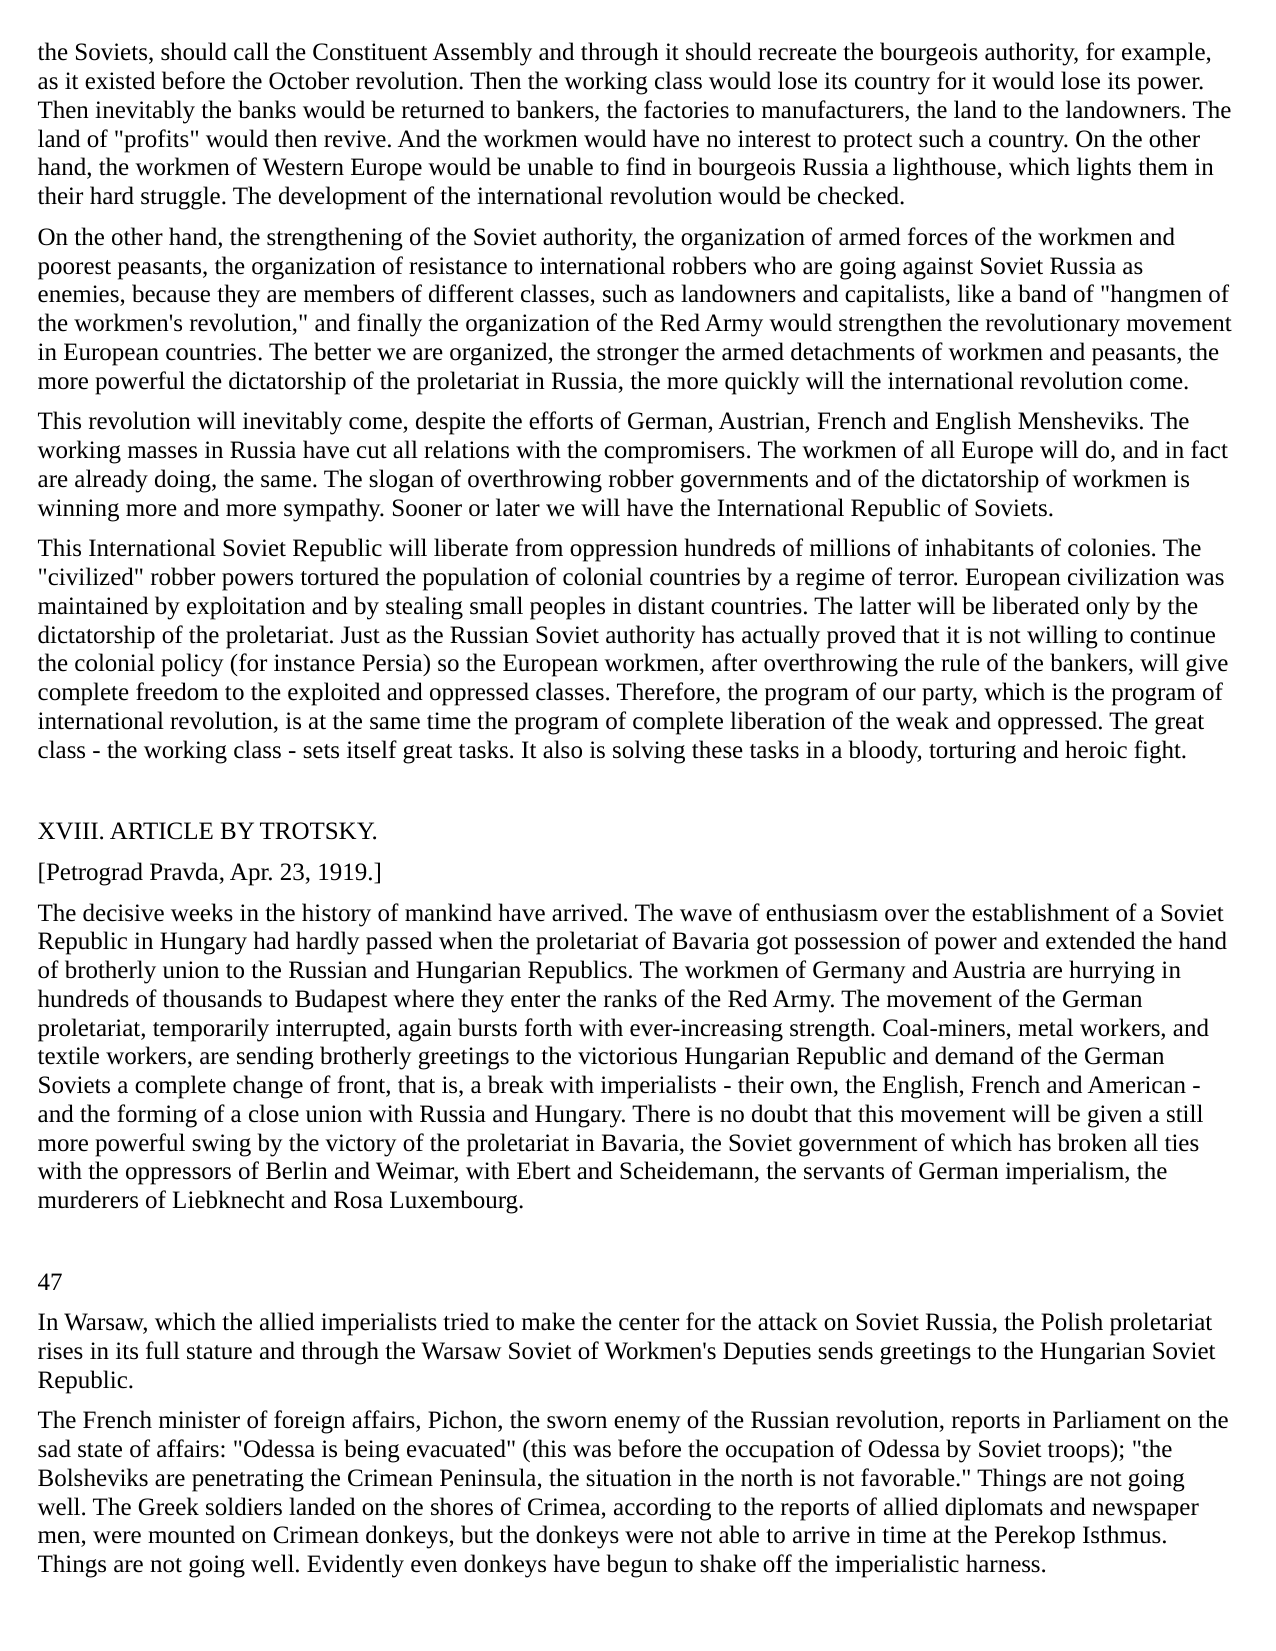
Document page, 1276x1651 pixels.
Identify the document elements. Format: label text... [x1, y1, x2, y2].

text XVIII. ARTICLE BY TROTSKY. [37, 816, 1238, 845]
text The French minister of foreign affairs, Pichon, the sworn enemy of the Russian revolution, reports in Parliament on the sad state of affairs: "Odessa is being evacuated" (this was before the occupation of Odessa by Soviet troops); "the Bolsheviks are penetrating the Crimean Peninsula, the situation in the north is not favorable." Things are not going well. The Greek soldiers landed on the shores of Crimea, according to the reports of allied diplomats and newspaper men, were mounted on Crimean donkeys, but the donkeys were not able to arrive in time at the Perekop Isthmus. Things are not going well. Evidently even donkeys have begun to shake off the imperialistic harness. [37, 1406, 1238, 1578]
text This International Soviet Republic will liberate from oppression hundreds of millions of inhabitants of colonies. The "civilized" robber powers tortured the population of colonial countries by a regime of terror. European civilization was maintained by exploitation and by stealing small peoples in distant countries. The latter will be liberated only by the dictatorship of the proletariat. Just as the Russian Soviet authority has actually proved that it is not willing to continue the colonial policy (for instance Persia) so the European workmen, after overthrowing the rule of the bankers, will give complete freedom to the exploited and oppressed classes. Therefore, the program of our party, which is the program of international revolution, is at the same time the program of complete liberation of the weak and oppressed. The great class - the working class - sets itself great tasks. It also is solving these tasks in a bloody, torturing and heroic fight. [37, 533, 1238, 763]
text 47 [37, 1267, 1238, 1295]
text This revolution will inevitably come, despite the efforts of German, Austrian, French and English Mensheviks. The working masses in Russia have cut all relations with the compromisers. The workmen of all Europe will do, and in fact are already doing, the same. The slogan of overthrowing robber governments and of the dictatorship of workmen is winning more and more sympathy. Sooner or later we will have the International Republic of Soviets. [37, 406, 1238, 521]
text the Soviets, should call the Constituent Assembly and through it should recreate the bourgeois authority, for example, as it existed before the October revolution. Then the working class would lose its country for it would lose its power. Then inevitably the banks would be returned to bankers, the factories to manufacturers, the land to the landowners. The land of "profits" would then revive. And the workmen would have no interest to protect such a country. On the other hand, the workmen of Western Europe would be unable to find in bourgeois Russia a lighthouse, which lights them in their hard struggle. The development of the international revolution would be checked. [37, 37, 1238, 210]
text On the other hand, the strengthening of the Soviet authority, the organization of armed forces of the workmen and poorest peasants, the organization of resistance to international robbers who are going against Soviet Russia as enemies, because they are members of different classes, such as landowners and capitalists, like a band of "hangmen of the workmen's revolution," and finally the organization of the Red Army would strengthen the revolutionary movement in European countries. The better we are organized, the stronger the armed detachments of workmen and peasants, the more powerful the dictatorship of the proletariat in Russia, the more quickly will the international revolution come. [37, 222, 1238, 394]
text [Petrograd Pravda, Apr. 23, 1919.] [37, 857, 1238, 886]
text The decisive weeks in the history of mankind have arrived. The wave of enthusiasm over the establishment of a Soviet Republic in Hungary had hardly passed when the proletariat of Bavaria got possession of power and extended the hand of brotherly union to the Russian and Hungarian Republics. The workmen of Germany and Austria are hurrying in hundreds of thousands to Budapest where they enter the ranks of the Red Army. The movement of the German proletariat, temporarily interrupted, again bursts forth with ever-increasing strength. Coal-miners, metal workers, and textile workers, are sending brotherly greetings to the victorious Hungarian Republic and demand of the German Soviets a complete change of front, that is, a break with imperialists - their own, the English, French and American - and the forming of a close union with Russia and Hungary. There is no doubt that this movement will be given a still more powerful swing by the victory of the proletariat in Bavaria, the Soviet government of which has broken all ties with the oppressors of Berlin and Weimar, with Ebert and Scheidemann, the servants of German imperialism, the murderers of Liebknecht and Rosa Luxembourg. [37, 898, 1238, 1214]
text In Warsaw, which the allied imperialists tried to make the center for the attack on Soviet Russia, the Polish proletariat rises in its full stature and through the Warsaw Soviet of Workmen's Deputies sends greetings to the Hungarian Soviet Republic. [37, 1307, 1238, 1393]
